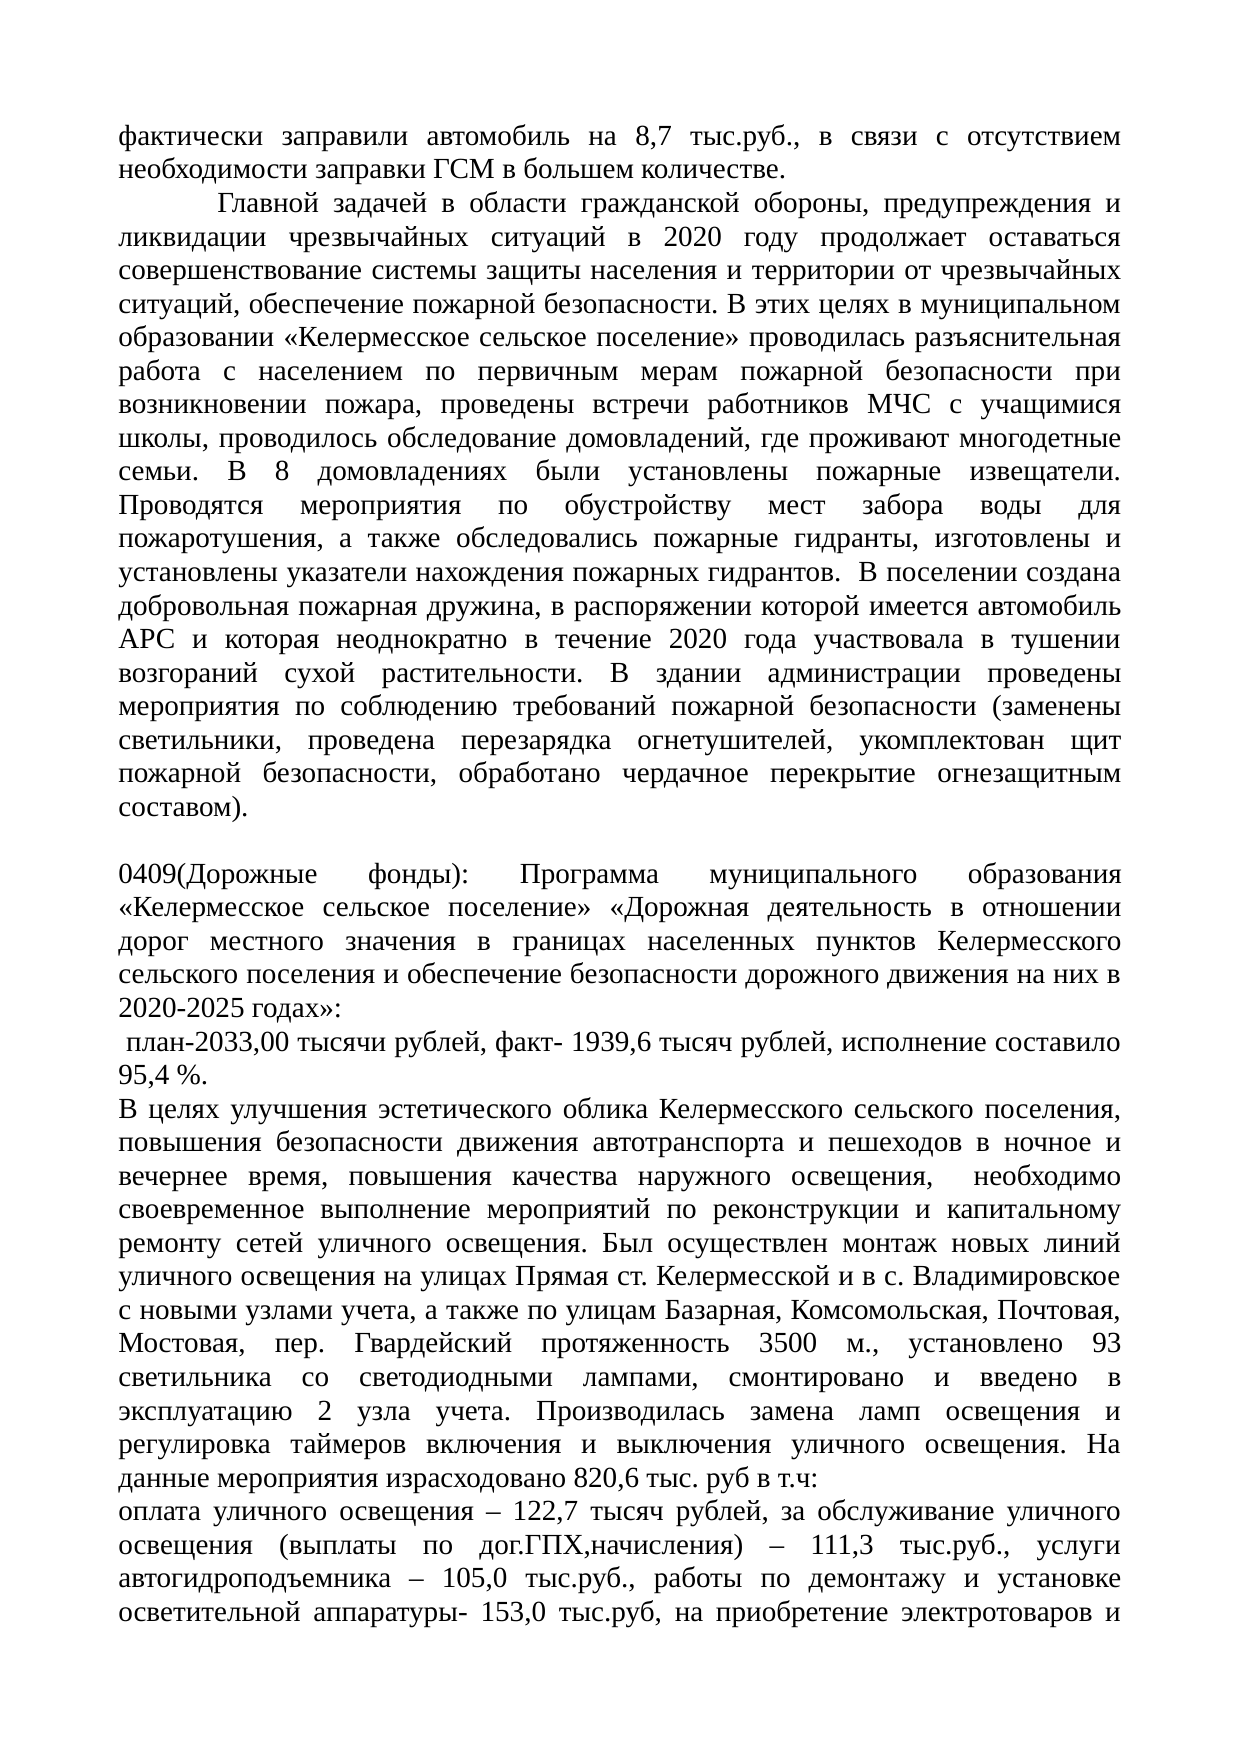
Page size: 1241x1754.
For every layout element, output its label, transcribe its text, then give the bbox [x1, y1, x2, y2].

text В целях улучшения эстетического облика Келермесского сельского поселения, повышения безопасности движения автотранспорта и пешеходов в ночное и вечернее время, повышения качества наружного освещения, необходимо своевременное выполнение мероприятий по реконструкции и капитальному ремонту сетей уличного освещения. Был осуществлен монтаж новых линий уличного освещения на улицах Прямая ст. Келермесской и в с. Владимировское с новыми узлами учета, а также по улицам Базарная, Комсомольская, Почтовая, Мостовая, пер. Гвардейский протяженность 3500 м., установлено 93 светильника со светодиодными лампами, смонтировано и введено в эксплуатацию 2 узла учета. Производилась замена ламп освещения и регулировка таймеров включения и выключения уличного освещения. На данные мероприятия израсходовано 820,6 тыс. руб в т.ч: [118, 1091, 1122, 1493]
text план-2033,00 тысячи рублей, факт- 1939,6 тысяч рублей, исполнение составило 95,4 %. [118, 1024, 1122, 1091]
text Главной задачей в области гражданской обороны, предупреждения и ликвидации чрезвычайных ситуаций в 2020 году продолжает оставаться совершенствование системы защиты населения и территории от чрезвычайных ситуаций, обеспечение пожарной безопасности. В этих целях в муниципальном образовании «Келермесское сельское поселение» проводилась разъяснительная работа с населением по первичным мерам пожарной безопасности при возникновении пожара, проведены встречи работников МЧС с учащимися школы, проводилось обследование домовладений, где проживают многодетные семьи. В 8 домовладениях были установлены пожарные извещатели. Проводятся мероприятия по обустройству мест забора воды для пожаротушения, а также обследовались пожарные гидранты, изготовлены и установлены указатели нахождения пожарных гидрантов. В поселении создана добровольная пожарная дружина, в распоряжении которой имеется автомобиль АРС и которая неоднократно в течение 2020 года участвовала в тушении возгораний сухой растительности. В здании администрации проведены мероприятия по соблюдению требований пожарной безопасности (заменены светильники, проведена перезарядка огнетушителей, укомплектован щит пожарной безопасности, обработано чердачное перекрытие огнезащитным составом). [118, 185, 1122, 822]
text оплата уличного освещения – 122,7 тысяч рублей, за обслуживание уличного освещения (выплаты по дог.ГПХ,начисления) – 111,3 тыс.руб., услуги автогидроподъемника – 105,0 тыс.руб., работы по демонтажу и установке осветительной аппаратуры- 153,0 тыс.руб, на приобретение электротоваров и [118, 1493, 1122, 1627]
text фактически заправили автомобиль на 8,7 тыс.руб., в связи с отсутствием необходимости заправки ГСМ в большем количестве. [118, 118, 1122, 185]
text 0409(Дорожные фонды): Программа муниципального образования «Келермесское сельское поселение» «Дорожная деятельность в отношении дорог местного значения в границах населенных пунктов Келермесского сельского поселения и обеспечение безопасности дорожного движения на них в 2020-2025 годах»: [118, 856, 1122, 1024]
